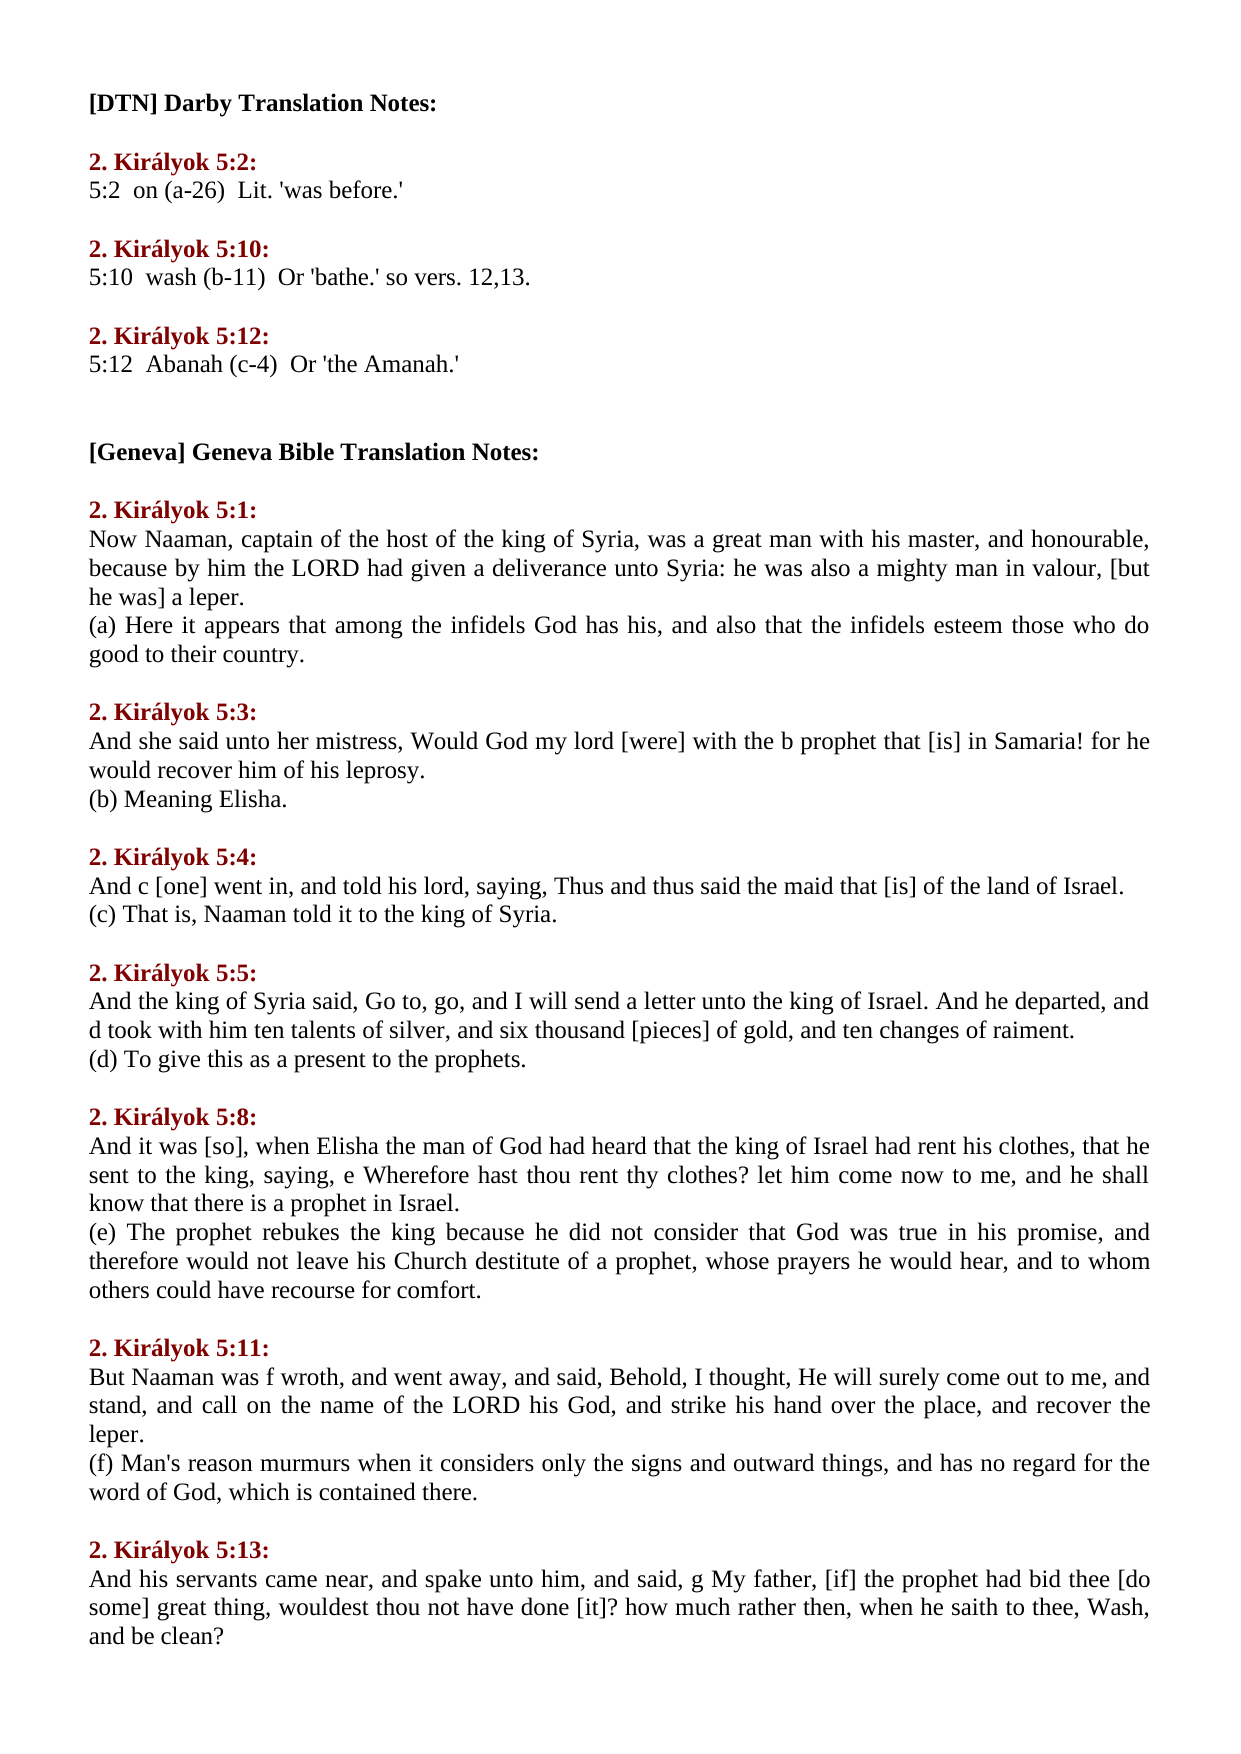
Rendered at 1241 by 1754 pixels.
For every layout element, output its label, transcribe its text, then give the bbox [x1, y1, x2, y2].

text And his servants came near, and spake unto him, and said, g My father, [if] the prophet had bid thee [do some] great thing, wouldest thou not have done [it]? how much rather then, when he saith to thee, Wash, and be clean? [88, 1564, 1152, 1650]
text 2. Királyok 5:10: [88, 234, 1152, 262]
text And c [one] went in, and told his lord, saying, Thus and thus said the maid that [is] of the land of Israel. (c) That is, Naaman told it to the king of Syria. [88, 871, 1152, 928]
text 2. Királyok 5:4: [88, 842, 1152, 871]
text [Geneva] Geneva Bible Translation Notes: [88, 437, 1152, 466]
text But Naaman was f wroth, and went away, and said, Behold, I thought, He will surely come out to me, and stand, and call on the name of the LORD his God, and strike his hand over the place, and recover the leper. (f) Man's reason murmurs when it considers only the signs and outward things, and has no regard for the word of God, which is contained there. [88, 1362, 1152, 1505]
text And it was [so], when Elisha the man of God had heard that the king of Israel had rent his clothes, that he sent to the king, saying, e Wherefore hast thou rent thy clothes? let him come now to me, and he shall know that there is a prophet in Israel. (e) The prophet rebukes the king because he did not consider that God was true in his promise, and therefore would not leave his Church destitute of a prophet, whose prayers he would hear, and to whom others could have recourse for comfort. [88, 1131, 1152, 1303]
text 2. Királyok 5:5: [88, 958, 1152, 986]
text And she said unto her mistress, Would God my lord [were] with the b prophet that [is] in Samaria! for he would recover him of his leprosy. (b) Meaning Elisha. [88, 726, 1152, 812]
text [DTN] Darby Translation Notes: [88, 88, 1152, 117]
text 2. Királyok 5:11: [88, 1333, 1152, 1362]
text 2. Királyok 5:3: [88, 697, 1152, 726]
text 5:10 wash (b-11) Or 'bathe.' so vers. 12,13. [88, 262, 1152, 291]
text Now Naaman, captain of the host of the king of Syria, was a great man with his master, and honourable, because by him the LORD had given a deliverance unto Syria: he was also a mighty man in valour, [but he was] a leper. (a) Here it appears that among the infidels God has his, and also that the infidels esteem those who do good to their country. [88, 524, 1152, 668]
text 2. Királyok 5:8: [88, 1102, 1152, 1131]
text 2. Királyok 5:2: [88, 147, 1152, 176]
text 2. Királyok 5:13: [88, 1535, 1152, 1564]
text 5:12 Abanah (c-4) Or 'the Amanah.' [88, 349, 1152, 378]
text And the king of Syria said, Go to, go, and I will send a letter unto the king of Israel. And he departed, and d took with him ten talents of silver, and six thousand [pieces] of gold, and ten changes of raiment. (d) To give this as a present to the prophets. [88, 986, 1152, 1073]
text 5:2 on (a-26) Lit. 'was before.' [88, 176, 1152, 204]
text 2. Királyok 5:12: [88, 321, 1152, 349]
text 2. Királyok 5:1: [88, 496, 1152, 524]
